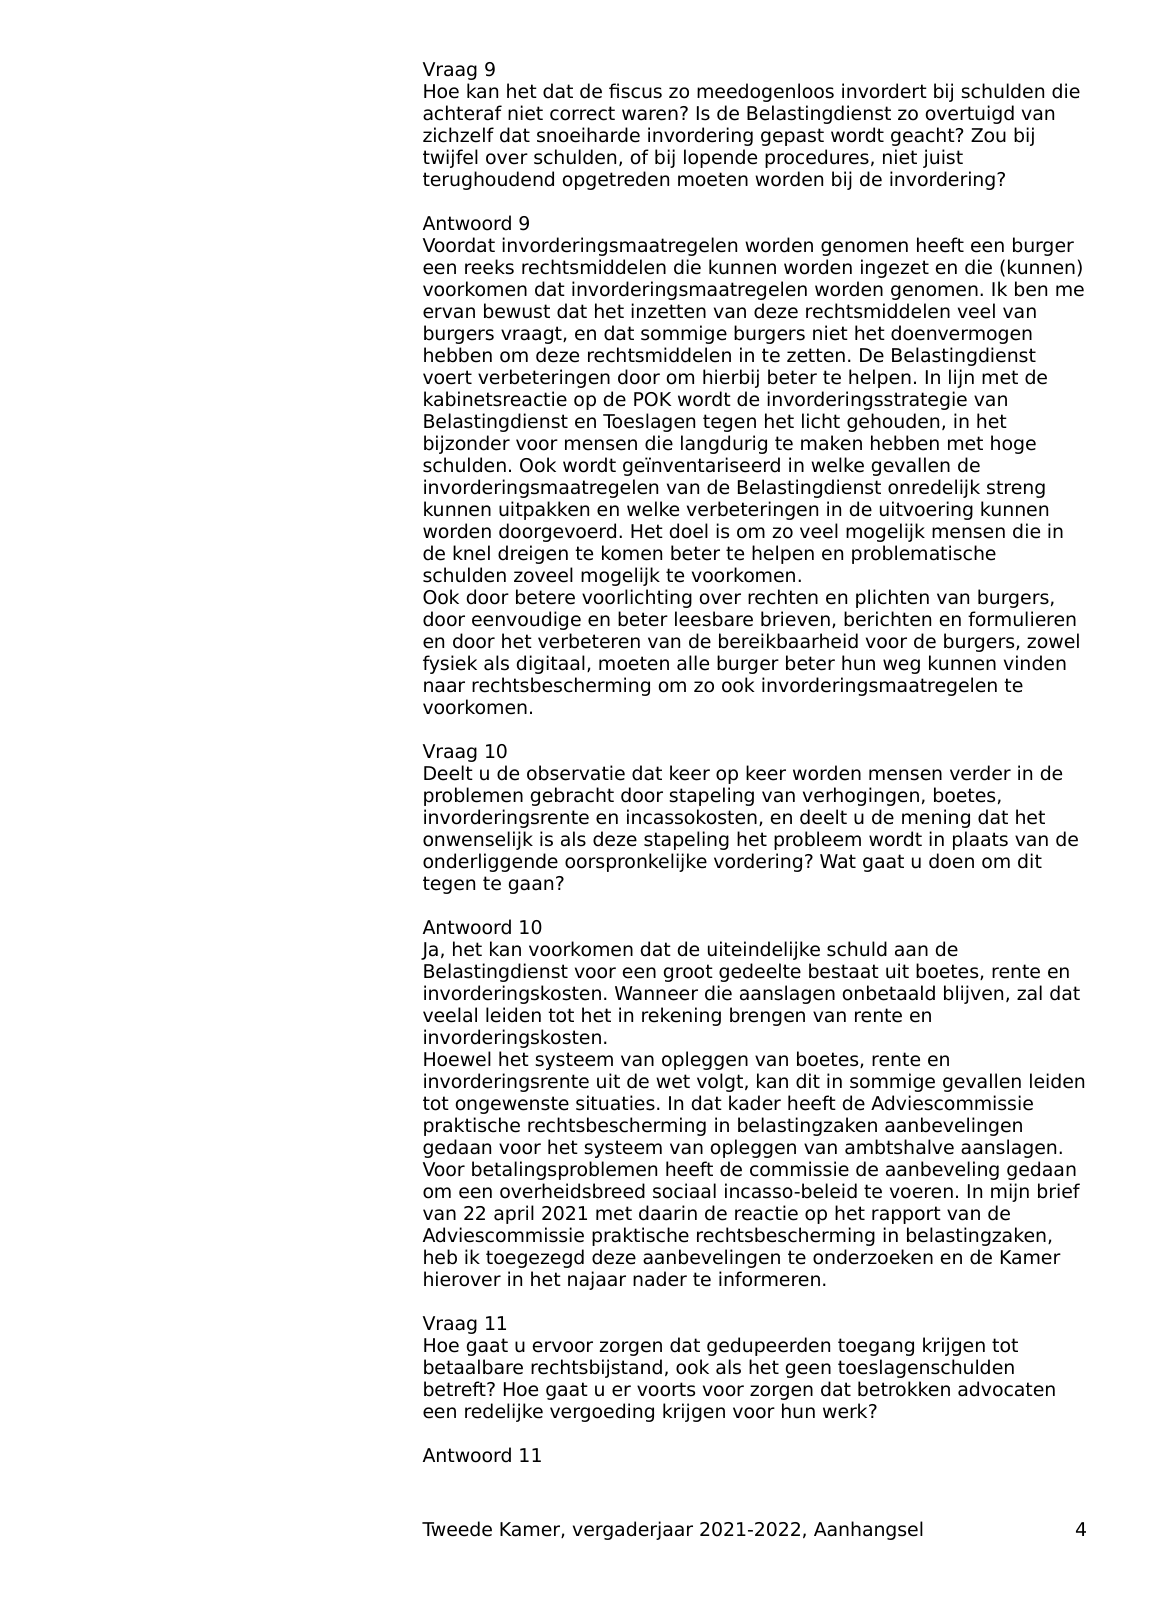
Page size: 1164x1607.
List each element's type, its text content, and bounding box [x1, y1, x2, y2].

text Voordat invorderingsmaatregelen worden genomen heeft een burger een reeks rechtsmiddelen die kunnen worden ingezet en die (kunnen) voorkomen dat invorderingsmaatregelen worden genomen. Ik ben me ervan bewust dat het inzetten van deze rechtsmiddelen veel van burgers vraagt, en dat sommige burgers niet het doenvermogen hebben om deze rechtsmiddelen in te zetten. De Belastingdienst voert verbeteringen door om hierbij beter te helpen. In lijn met de kabinetsreactie op de POK wordt de invorderingsstrategie van Belastingdienst en Toeslagen tegen het licht gehouden, in het bijzonder voor mensen die langdurig te maken hebben met hoge schulden. Ook wordt geïnventariseerd in welke gevallen de invorderingsmaatregelen van de Belastingdienst onredelijk streng kunnen uitpakken en welke verbeteringen in de uitvoering kunnen worden doorgevoerd. Het doel is om zo veel mogelijk mensen die in de knel dreigen te komen beter te helpen en problematische schulden zoveel mogelijk te voorkomen. [422, 235, 1087, 587]
text Ja, het kan voorkomen dat de uiteindelijke schuld aan de Belastingdienst voor een groot gedeelte bestaat uit boetes, rente en invorderingskosten. Wanneer die aanslagen onbetaald blijven, zal dat veelal leiden tot het in rekening brengen van rente en invorderingskosten. [422, 939, 1087, 1049]
text Antwoord 11 [422, 1445, 1087, 1467]
text Hoe gaat u ervoor zorgen dat gedupeerden toegang krijgen tot betaalbare rechtsbijstand, ook als het geen toeslagenschulden betreft? Hoe gaat u er voorts voor zorgen dat betrokken advocaten een redelijke vergoeding krijgen voor hun werk? [422, 1335, 1087, 1423]
text Antwoord 10 [422, 917, 1087, 939]
text Hoe kan het dat de fiscus zo meedogenloos invordert bij schulden die achteraf niet correct waren? Is de Belastingdienst zo overtuigd van zichzelf dat snoeiharde invordering gepast wordt geacht? Zou bij twijfel over schulden, of bij lopende procedures, niet juist terughoudend opgetreden moeten worden bij de invordering? [422, 81, 1087, 191]
text Ook door betere voorlichting over rechten en plichten van burgers, door eenvoudige en beter leesbare brieven, berichten en formulieren en door het verbeteren van de bereikbaarheid voor de burgers, zowel fysiek als digitaal, moeten alle burger beter hun weg kunnen vinden naar rechtsbescherming om zo ook invorderingsmaatregelen te voorkomen. [422, 587, 1087, 719]
text Deelt u de observatie dat keer op keer worden mensen verder in de problemen gebracht door stapeling van verhogingen, boetes, invorderingsrente en incassokosten, en deelt u de mening dat het onwenselijk is als deze stapeling het probleem wordt in plaats van de onderliggende oorspronkelijke vordering? Wat gaat u doen om dit tegen te gaan? [422, 763, 1087, 895]
text Hoewel het systeem van opleggen van boetes, rente en invorderingsrente uit de wet volgt, kan dit in sommige gevallen leiden tot ongewenste situaties. In dat kader heeft de Adviescommissie praktische rechtsbescherming in belastingzaken aanbevelingen gedaan voor het systeem van opleggen van ambtshalve aanslagen. Voor betalingsproblemen heeft de commissie de aanbeveling gedaan om een overheidsbreed sociaal incasso-beleid te voeren. In mijn brief van 22 april 2021 met daarin de reactie op het rapport van de Adviescommissie praktische rechtsbescherming in belastingzaken, heb ik toegezegd deze aanbevelingen te onderzoeken en de Kamer hierover in het najaar nader te informeren. [422, 1049, 1087, 1291]
text Vraag 11 [422, 1313, 1087, 1335]
text Antwoord 9 [422, 213, 1087, 235]
text Vraag 9 [422, 59, 1087, 81]
text Vraag 10 [422, 741, 1087, 763]
